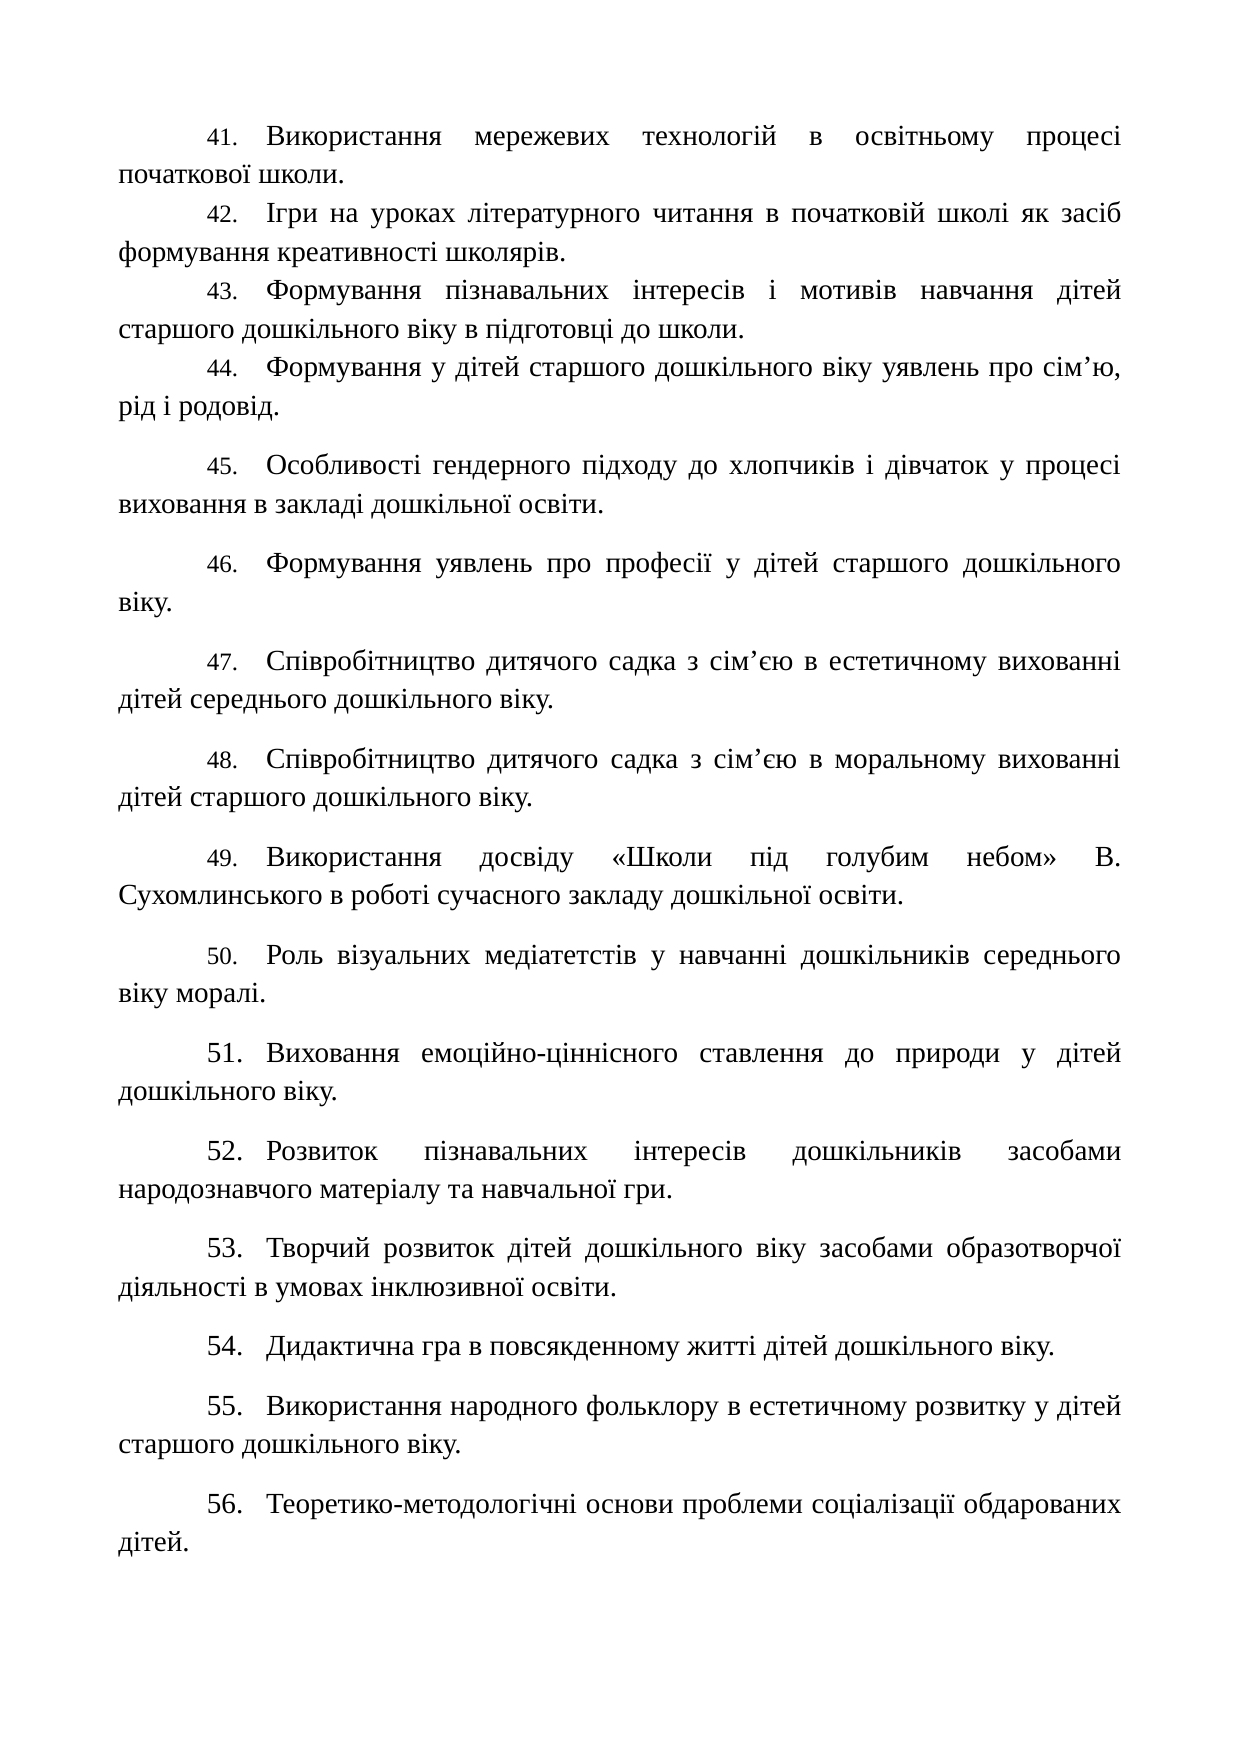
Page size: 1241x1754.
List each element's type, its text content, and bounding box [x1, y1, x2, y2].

list Особливості гендерного підходу до хлопчиків і дівчаток у процесі виховання в закладі дошкільної освіти. [118, 447, 1122, 519]
list Використання досвіду «Школи під голубим небом» В. Сухомлинського в роботі сучасного закладу дошкільної освіти. [118, 839, 1122, 911]
list Формування уявлень про професії у дітей старшого дошкільного віку. [118, 545, 1122, 617]
list Розвиток пізнавальних інтересів дошкільників засобами народознавчого матеріалу та навчальної гри. [118, 1133, 1122, 1205]
list Творчий розвиток дітей дошкільного віку засобами образотворчої діяльності в умовах інклюзивної освіти. [118, 1231, 1122, 1303]
list Теоретико-методологічні основи проблеми соціалізації обдарованих дітей. [118, 1486, 1122, 1558]
list Співробітництво дитячого садка з сім’єю в естетичному вихованні дітей середнього дошкільного віку. [118, 643, 1122, 715]
list Роль візуальних медіатетстів у навчанні дошкільників середнього віку моралі. [118, 937, 1122, 1009]
list Дидактична гра в повсякденному житті дітей дошкільного віку. [118, 1328, 1122, 1362]
list Виховання емоційно-ціннісного ставлення до природи у дітей дошкільного віку. [118, 1035, 1122, 1107]
list Формування у дітей старшого дошкільного віку уявлень про сім’ю, рід і родовід. [118, 349, 1122, 421]
list Використання мережевих технологій в освітньому процесі початкової школи. [118, 118, 1122, 190]
list Ігри на уроках літературного читання в початковій школі як засіб формування креативності школярів. [118, 195, 1122, 267]
list Співробітництво дитячого садка з сім’єю в моральному вихованні дітей старшого дошкільного віку. [118, 741, 1122, 813]
list Формування пізнавальних інтересів і мотивів навчання дітей старшого дошкільного віку в підготовці до школи. [118, 272, 1122, 344]
list Використання народного фольклору в естетичному розвитку у дітей старшого дошкільного віку. [118, 1388, 1122, 1460]
